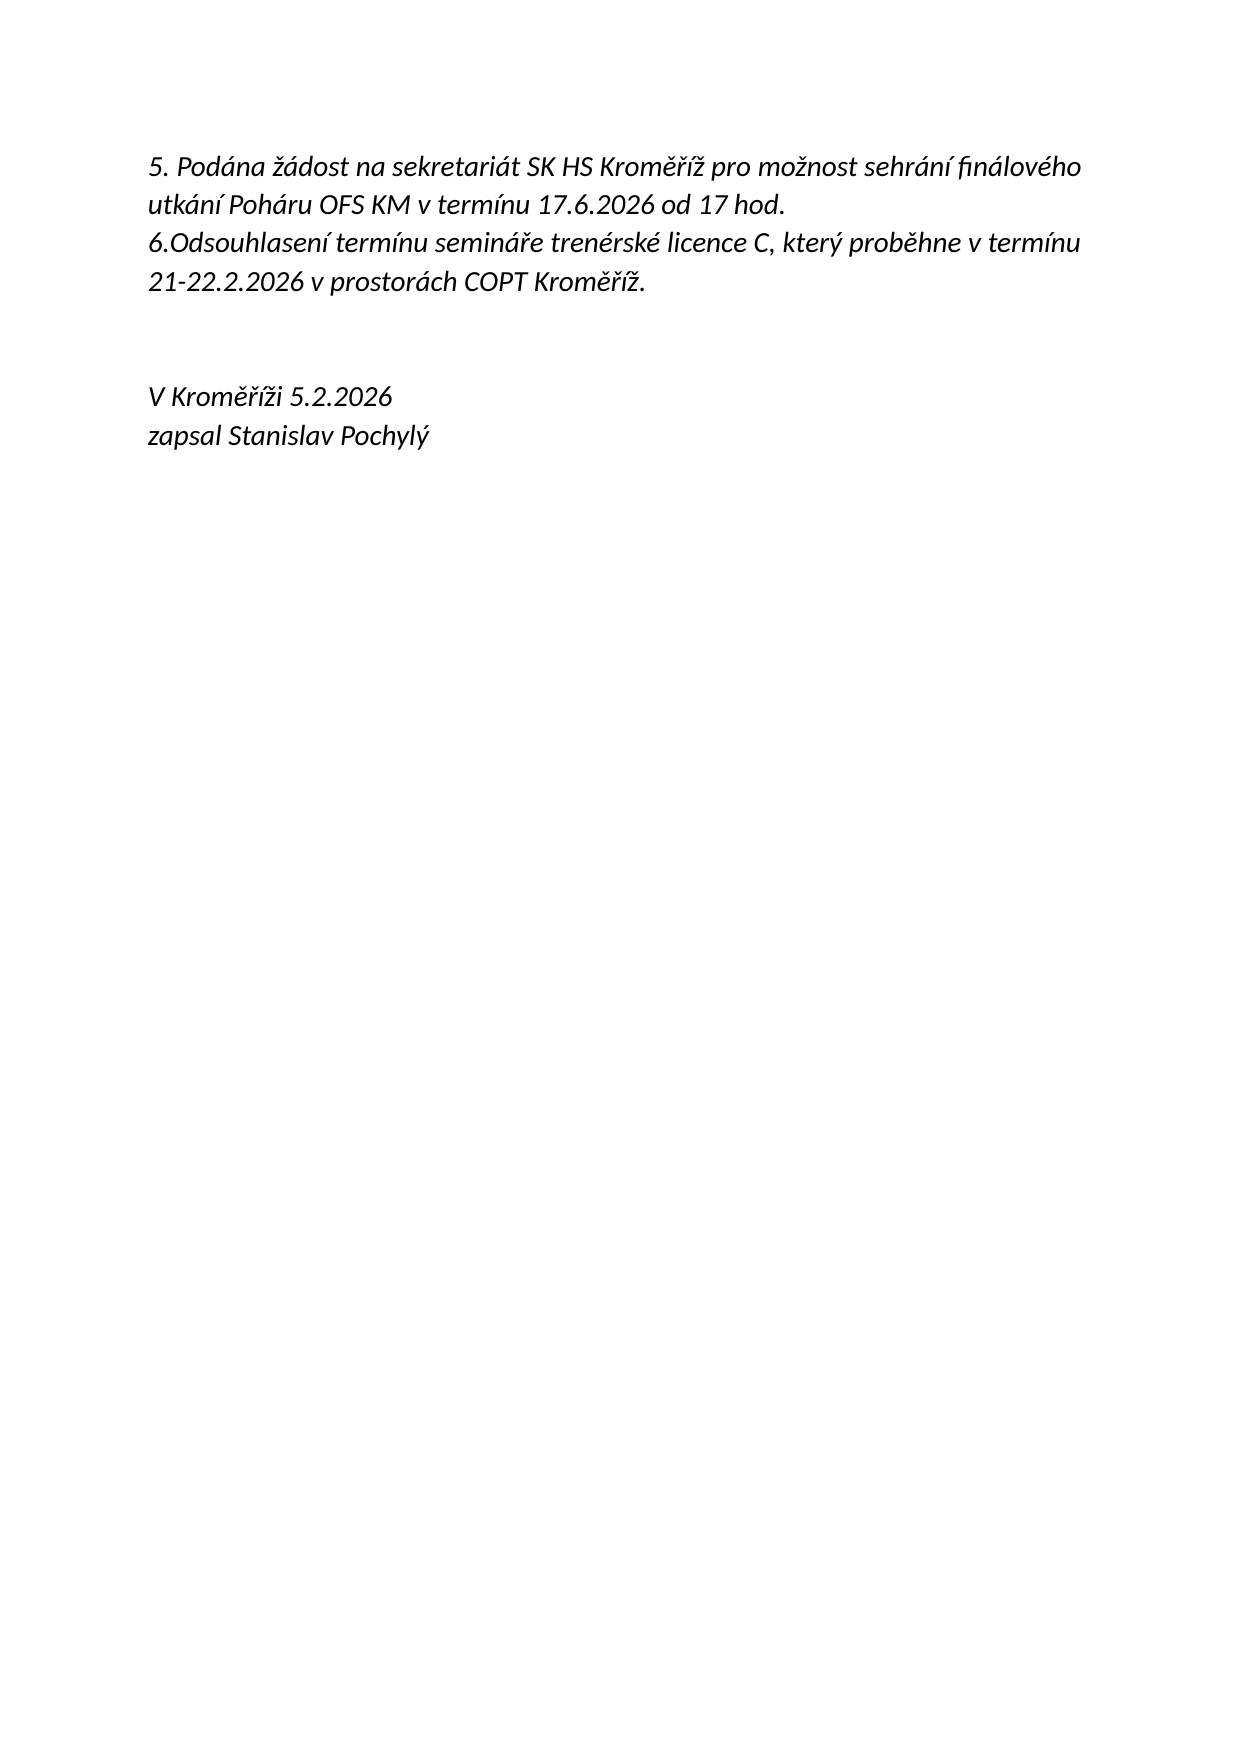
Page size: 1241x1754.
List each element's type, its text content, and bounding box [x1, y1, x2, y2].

list 5. Podána žádost na sekretariát SK HS Kroměříž pro možnost sehrání finálového utkání Poháru OFS KM v termínu 17.6.2026 od 17 hod. [148, 148, 1093, 222]
list zapsal Stanislav Pochylý [148, 417, 1093, 452]
list 6.Odsouhlasení termínu semináře trenérské licence C, který proběhne v termínu 21-22.2.2026 v prostorách COPT Kroměříž. [148, 224, 1093, 298]
list V Kroměříži 5.2.2026 [148, 378, 1093, 414]
